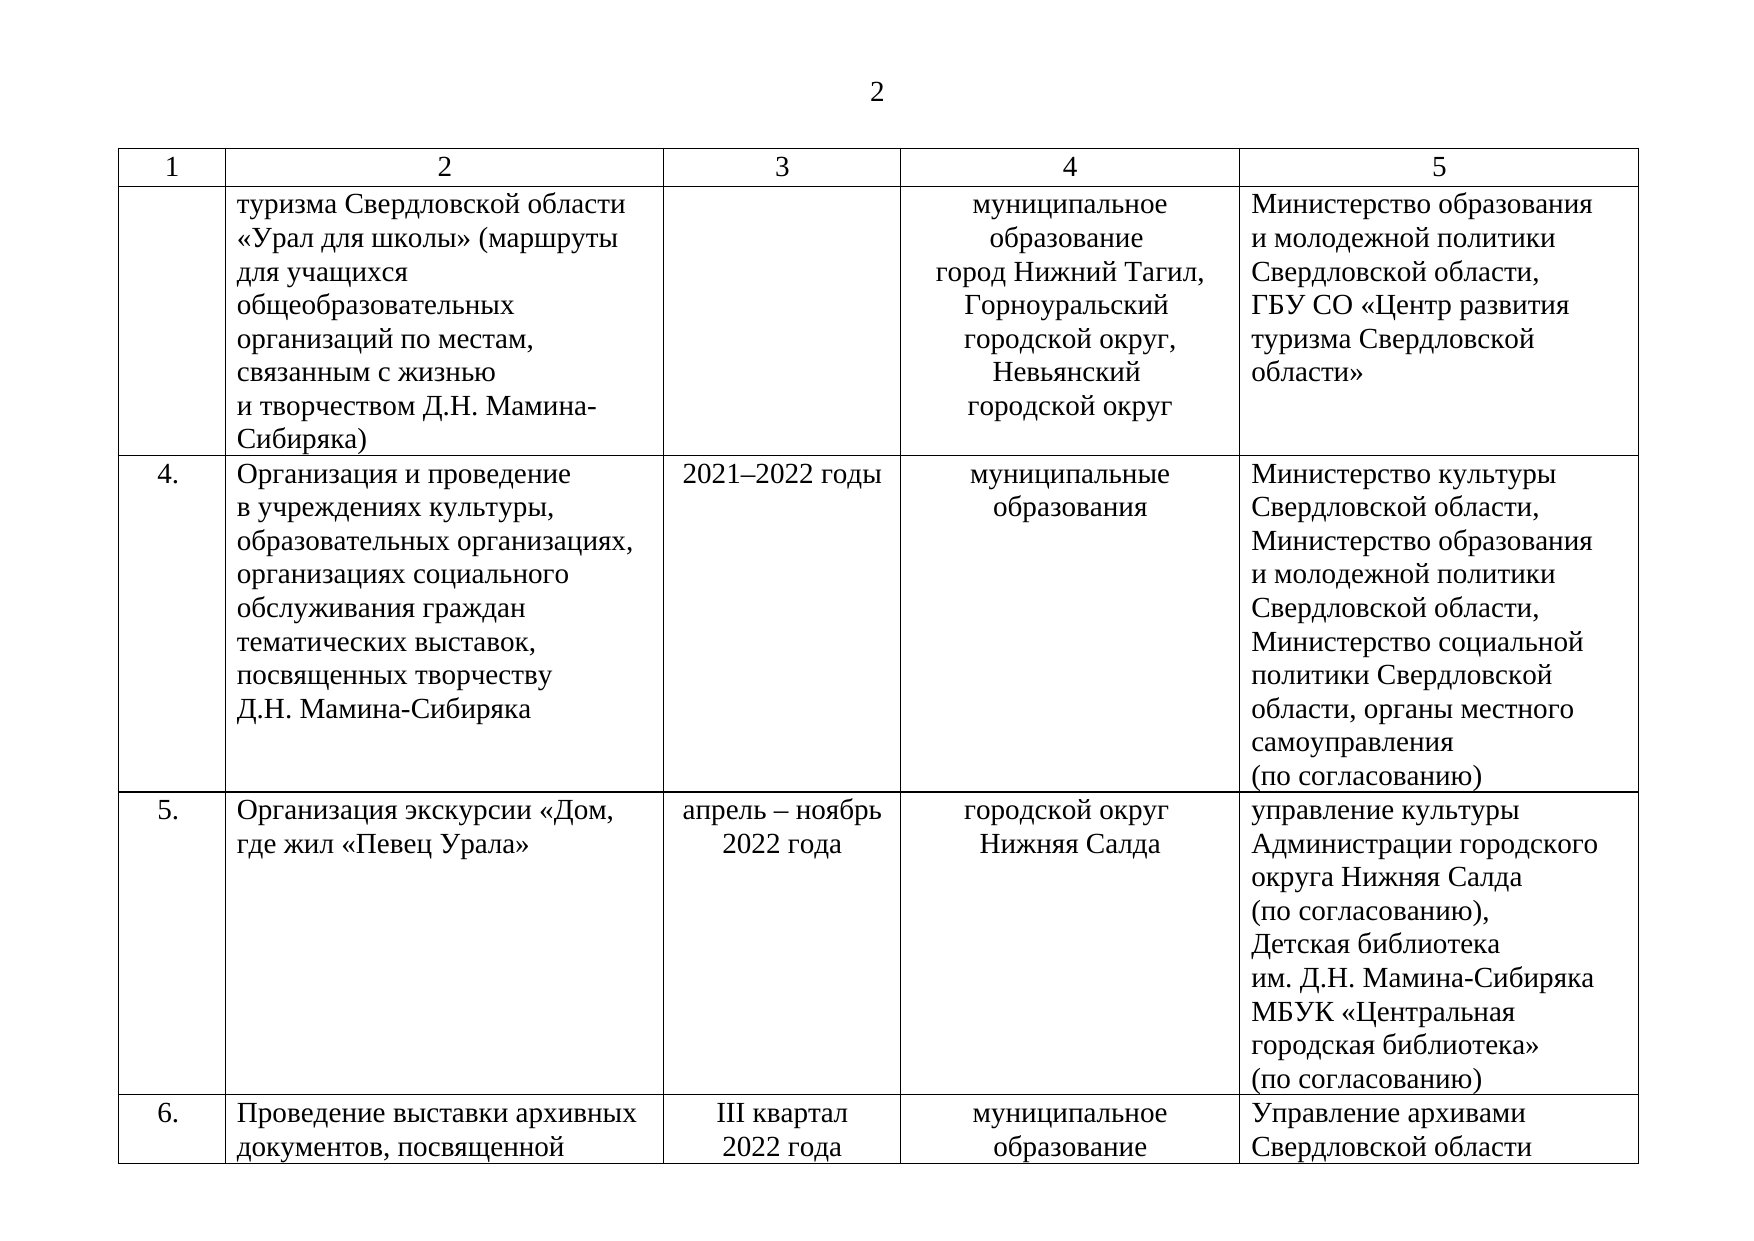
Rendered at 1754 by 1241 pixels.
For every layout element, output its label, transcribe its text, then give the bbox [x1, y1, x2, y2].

table_cell Проведение выставки архивных документов, посвященной [226, 1095, 663, 1162]
table_cell III квартал 2022 года [664, 1095, 900, 1162]
table_cell [119, 456, 225, 791]
table_cell туризма Свердловской области «Урал для школы» (маршруты для учащихся общеобразовательных организаций по местам, связанным с жизнью и творчеством Д.Н. Мамина-Сибиряка) [226, 187, 663, 455]
table_cell [119, 187, 225, 455]
table_cell [119, 793, 225, 1094]
table_cell [664, 187, 900, 455]
table_header 4 [901, 149, 1239, 186]
table_cell [119, 1095, 225, 1162]
table_cell 2021–2022 годы [664, 456, 900, 791]
table_header 2 [226, 149, 663, 186]
table_cell Министерство образования и молодежной политики Свердловской области, ГБУ СО «Центр развития туризма Свердловской области» [1240, 187, 1638, 455]
table_cell апрель – ноябрь 2022 года [664, 793, 900, 1094]
table_cell муниципальные образования [901, 456, 1239, 791]
table_cell Организация и проведение в учреждениях культуры, образовательных организациях, организациях социального обслуживания граждан тематических выставок, посвященных творчеству Д.Н. Мамина-Сибиряка [226, 456, 663, 791]
table_cell Организация экскурсии «Дом, где жил «Певец Урала» [226, 793, 663, 1094]
table_cell управление культуры Администрации городского округа Нижняя Салда (по согласованию), Детская библиотека им. Д.Н. Мамина-Сибиряка МБУК «Центральная городская библиотека» (по согласованию) [1240, 793, 1638, 1094]
table_header 1 [119, 149, 225, 186]
table_cell муниципальное образование город Нижний Тагил, Горноуральский городской округ, Невьянский городской округ [901, 187, 1239, 455]
table_header 3 [664, 149, 900, 186]
table_cell Министерство культуры Свердловской области, Министерство образования и молодежной политики Свердловской области, Министерство социальной политики Свердловской области, органы местного самоуправления (по согласованию) [1240, 456, 1638, 791]
table_cell муниципальное образование [901, 1095, 1239, 1162]
table_cell Управление архивами Свердловской области [1240, 1095, 1638, 1162]
table_cell городской округ Нижняя Салда [901, 793, 1239, 1094]
table_header 5 [1240, 149, 1638, 186]
